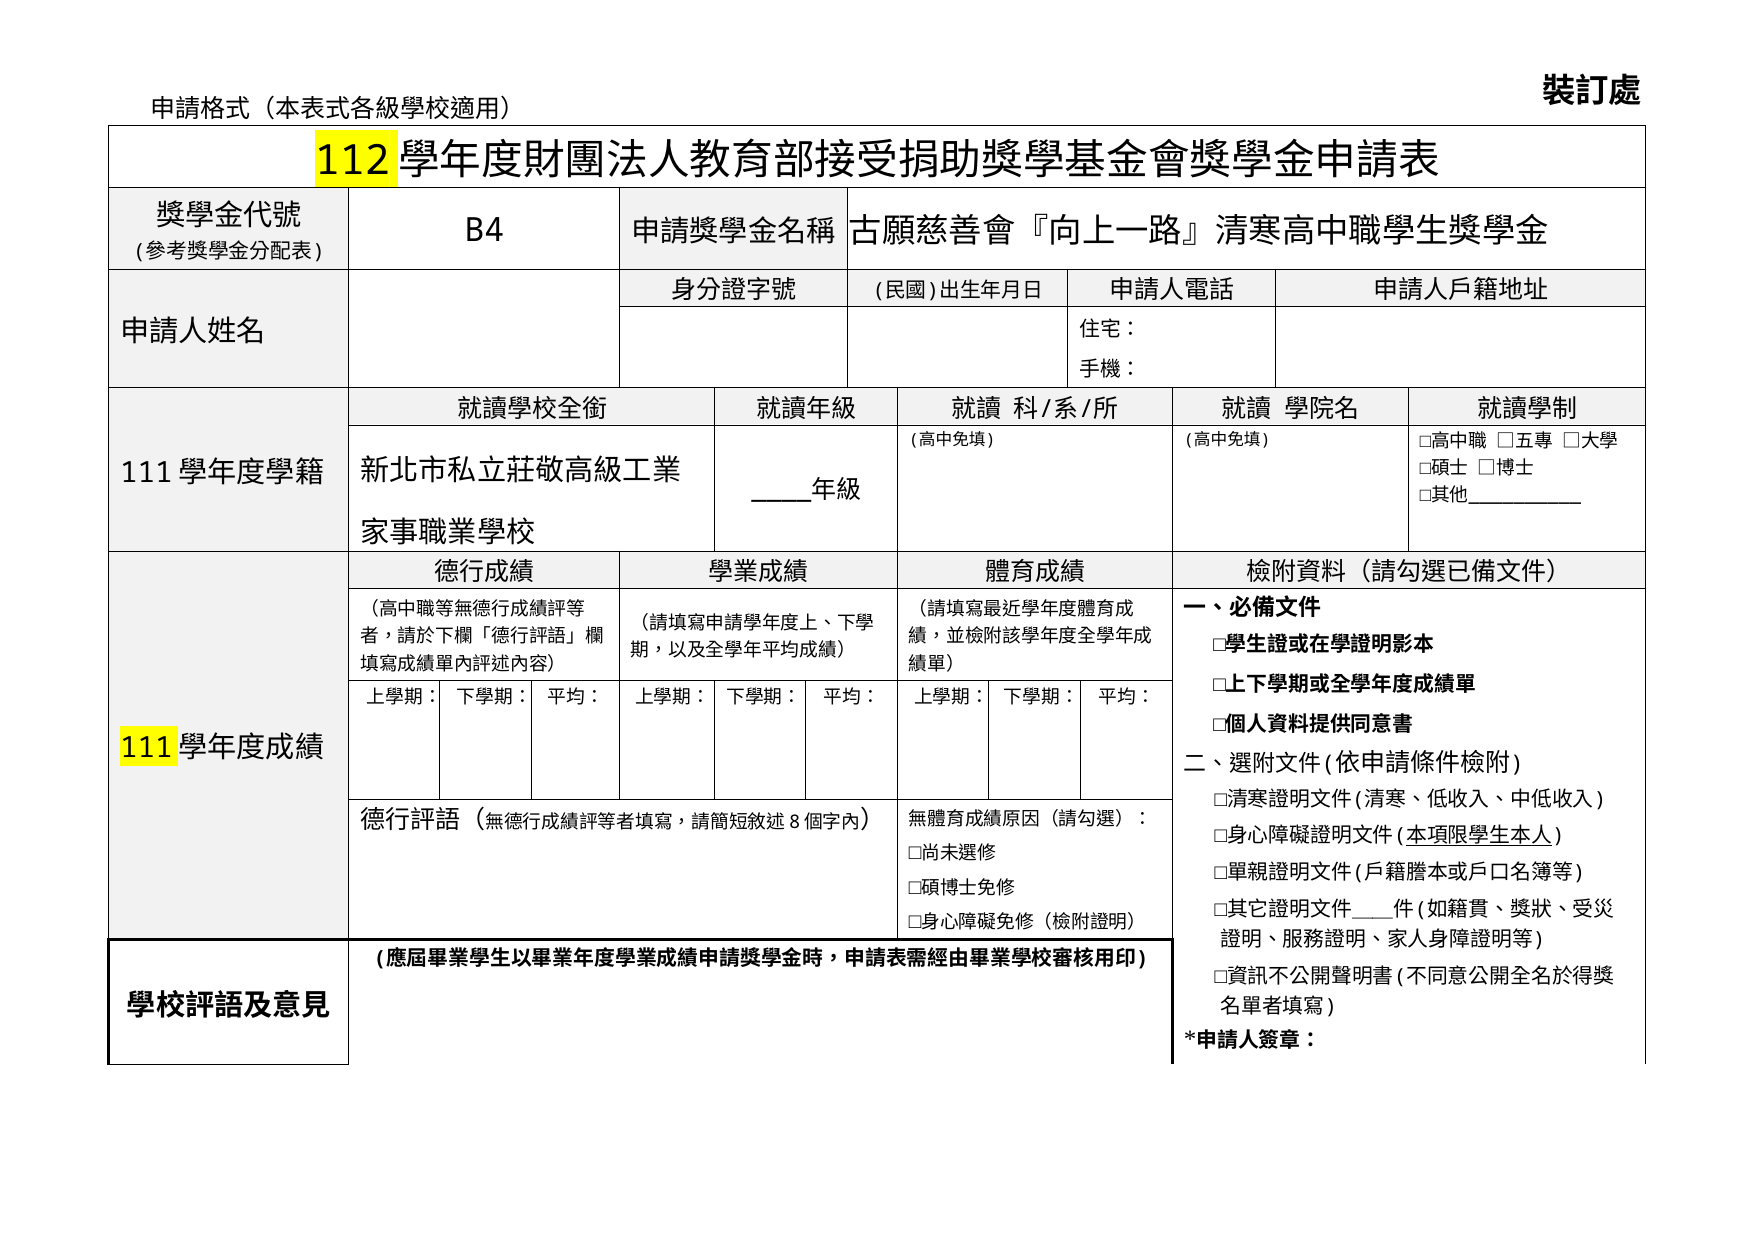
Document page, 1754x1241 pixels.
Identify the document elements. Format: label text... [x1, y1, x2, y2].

table_cell 檢附資料（請勾選已備文件） [1173, 552, 1645, 588]
table_cell 獎學金代號 (參考獎學金分配表) [109, 188, 348, 269]
table_cell 德行評語（無德行成績評等者填寫，請簡短敘述8個字內） [349, 800, 897, 938]
table_cell 就讀學校全銜 [349, 388, 714, 424]
table_cell 就讀 學院名 [1173, 388, 1408, 424]
table_cell 學業成績 [620, 552, 897, 588]
table_cell 德行成績 [349, 552, 619, 588]
table_cell 平均： [1081, 681, 1172, 799]
table_cell 111學年度成績 [109, 552, 348, 938]
table_cell 下學期： [989, 681, 1080, 799]
table_cell 下學期： [715, 681, 805, 799]
table_cell (應屆畢業學生以畢業年度學業成績申請獎學金時，申請表需經由畢業學校審核用印) [349, 941, 1171, 1064]
table_cell [848, 307, 1067, 387]
table_cell 平均： [532, 681, 619, 799]
table_cell （請填寫申請學年度上、下學期，以及全學年平均成績） [620, 589, 897, 680]
table_cell (高中免填) [1173, 426, 1408, 551]
table_cell B4 [349, 188, 619, 269]
table_cell [349, 270, 619, 387]
table_cell 上學期： [620, 681, 714, 799]
table_cell 申請獎學金名稱 [620, 188, 847, 269]
table_cell [620, 307, 847, 387]
table_cell 學校評語及意見 [110, 941, 348, 1064]
table_cell 申請人電話 [1068, 270, 1275, 306]
table_cell 下學期： [440, 681, 531, 799]
table_cell 申請人姓名 [109, 270, 348, 387]
table_cell 上學期： [898, 681, 988, 799]
table_cell 就讀學制 [1409, 388, 1645, 424]
text 申請格式（本表式各級學校適用） [150, 56, 1677, 131]
table_cell （高中職等無德行成績評等者，請於下欄「德行評語」欄填寫成績單內評述內容） [349, 589, 619, 680]
table_cell (民國)出生年月日 [848, 270, 1067, 306]
table_cell ____年級 [715, 426, 897, 551]
table_cell 平均： [806, 681, 897, 799]
table_cell 身分證字號 [620, 270, 847, 306]
table_cell 就讀年級 [715, 388, 897, 424]
table_cell 體育成績 [898, 552, 1172, 588]
table_cell 無體育成績原因（請勾選）： □尚未選修 □碩博士免修 □身心障礙免修（檢附證明） [898, 800, 1172, 938]
table_cell 古願慈善會『向上一路』清寒高中職學生獎學金 [848, 188, 1645, 269]
table_cell □高中職 □五專 □大學 □碩士 □博士 □其他__________ [1409, 426, 1645, 551]
table_cell 上學期： [349, 681, 439, 799]
table_header 112學年度財團法人教育部接受捐助獎學基金會獎學金申請表 [109, 126, 1645, 187]
table_cell (高中免填) [898, 426, 1172, 551]
table_cell （請填寫最近學年度體育成績，並檢附該學年度全學年成績單） [898, 589, 1172, 680]
text 裝訂處 [1542, 63, 1662, 112]
table_cell 就讀 科/系/所 [898, 388, 1172, 424]
table_cell 111學年度學籍 [109, 388, 348, 551]
table_cell 新北市私立莊敬高級工業家事職業學校 [349, 426, 714, 551]
table_cell 申請人戶籍地址 [1276, 270, 1645, 306]
table_cell 一、必備文件 □學生證或在學證明影本 □上下學期或全學年度成績單 □個人資料提供同意書 二、選附文件(依申請條件檢附) □清寒證明文件(清寒、低收入、中低收入) □身心障礙證明文件(本項限學生本人) □單親證明文件(戶籍謄本或戶口名簿等) □其它證明文件＿＿件(如籍貫、獎狀、受災 證明、服務證明、家人身障證明等) □資訊不公開聲明書(不同意公開全名於得獎名單者填寫) *申請人簽章： [1173, 589, 1645, 1064]
table_cell [1276, 307, 1645, 387]
table_cell 住宅： 手機： [1068, 307, 1275, 387]
